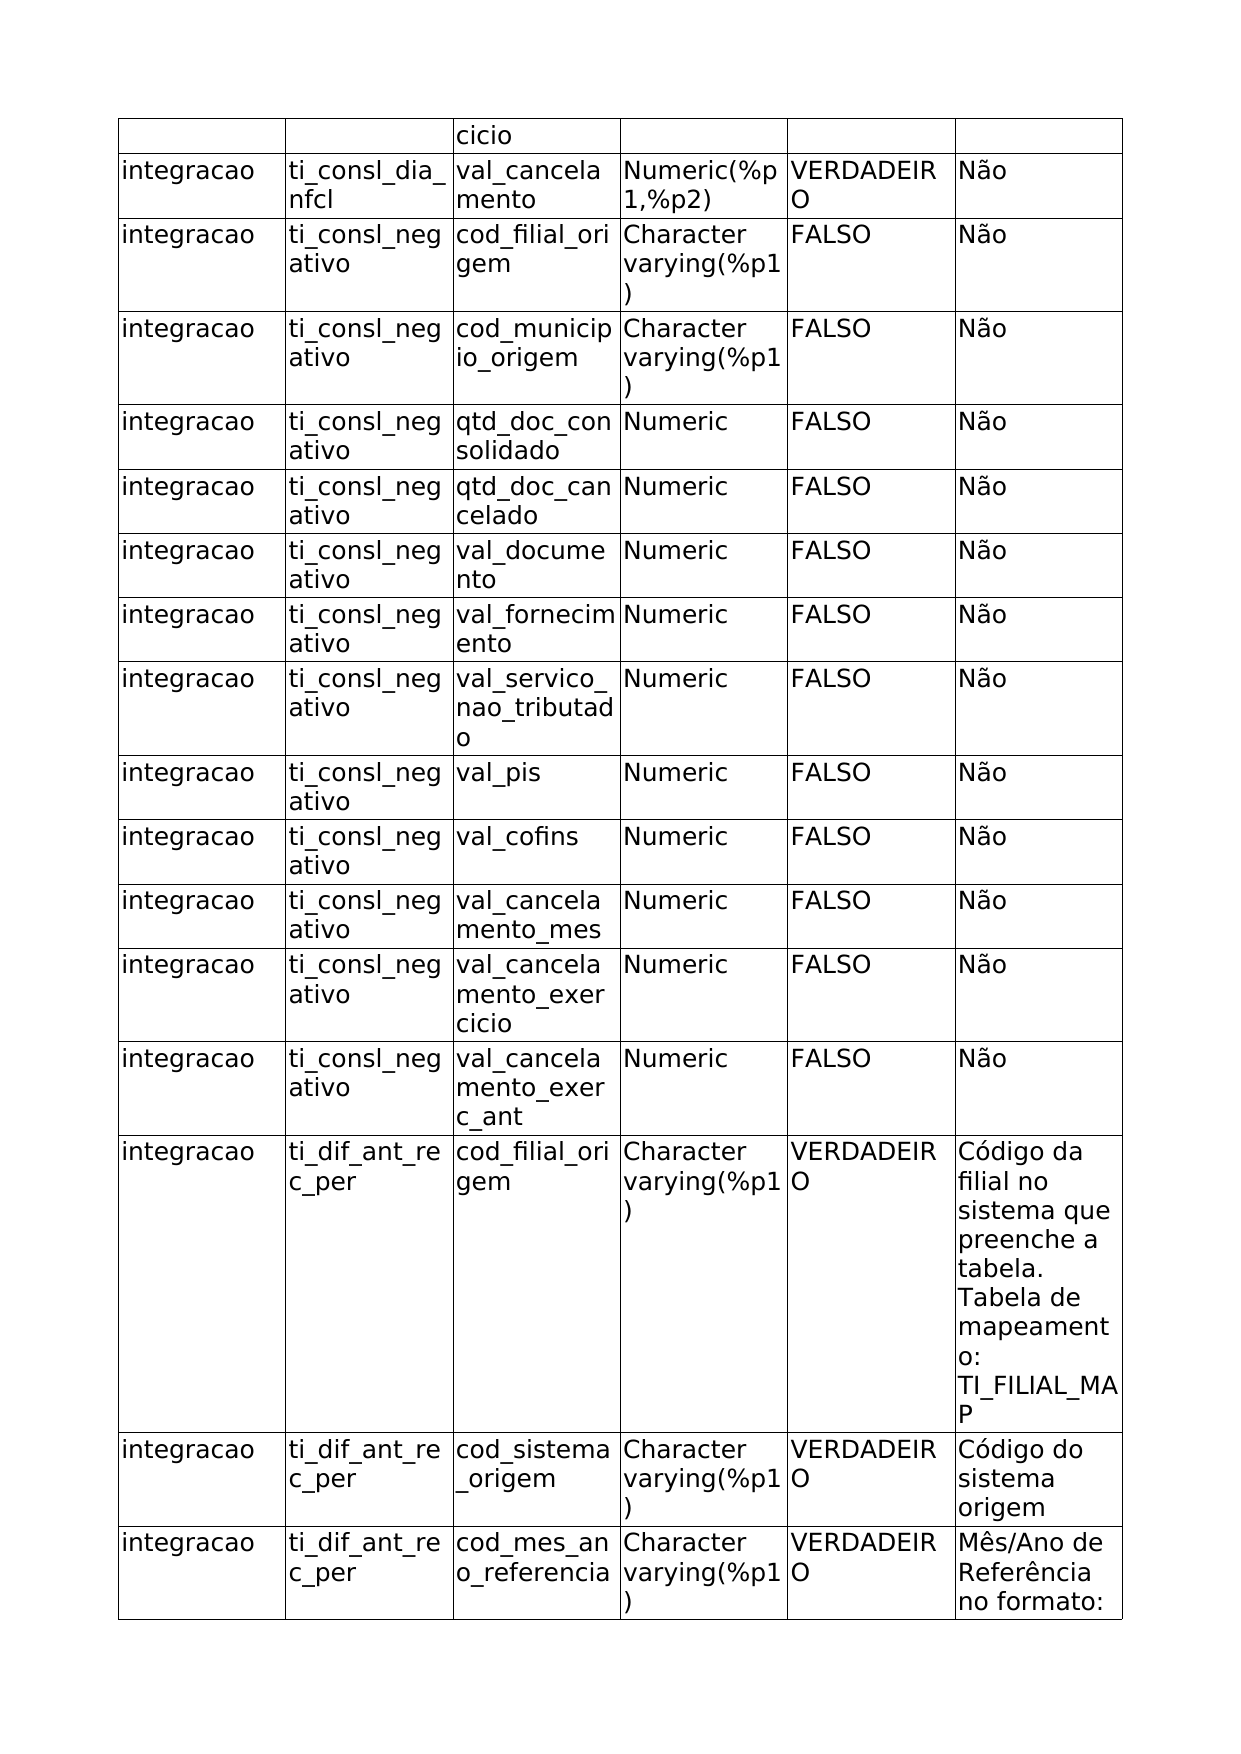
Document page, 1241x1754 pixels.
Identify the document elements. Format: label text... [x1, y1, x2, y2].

table_cell integracao [119, 1042, 285, 1134]
table_cell integracao [119, 885, 285, 948]
table_cell Não [956, 219, 1122, 311]
table_cell val_documento [454, 534, 620, 597]
table_cell Não [956, 534, 1122, 597]
table_cell Não [956, 1042, 1122, 1134]
table_cell Character varying(%p1) [621, 219, 787, 311]
table_cell [286, 119, 453, 153]
table_cell Character varying(%p1) [621, 1527, 787, 1619]
table_cell ti_consl_dia_nfcl [286, 154, 453, 217]
table_cell val_cancelamento [454, 154, 620, 217]
table_cell Não [956, 312, 1122, 404]
table_cell cod_mes_ano_referencia [454, 1527, 620, 1619]
table_cell Código do sistema origem [956, 1433, 1122, 1526]
table_cell Numeric [621, 885, 787, 948]
table_cell integracao [119, 405, 285, 469]
table_cell integracao [119, 598, 285, 661]
table_cell Não [956, 949, 1122, 1041]
table_cell ti_consl_negativo [286, 470, 453, 533]
table_cell integracao [119, 312, 285, 404]
table_cell integracao [119, 1136, 285, 1432]
table_cell ti_consl_negativo [286, 312, 453, 404]
table_cell Mês/Ano de Referência no formato: [956, 1527, 1122, 1619]
table_cell val_cancelamento_mes [454, 885, 620, 948]
table_cell FALSO [788, 598, 955, 661]
table_cell integracao [119, 949, 285, 1041]
table_cell VERDADEIRO [788, 1136, 955, 1432]
table_cell integracao [119, 154, 285, 217]
table_cell [956, 119, 1122, 153]
table_cell qtd_doc_consolidado [454, 405, 620, 469]
table_cell ti_consl_negativo [286, 820, 453, 883]
table_cell FALSO [788, 662, 955, 755]
table_cell [119, 119, 285, 153]
table_cell integracao [119, 662, 285, 755]
table_cell ti_consl_negativo [286, 662, 453, 755]
table_cell integracao [119, 1527, 285, 1619]
table_cell FALSO [788, 470, 955, 533]
table_cell val_cancelamento_exercicio [454, 949, 620, 1041]
table_cell FALSO [788, 534, 955, 597]
table_cell val_pis [454, 756, 620, 819]
table_cell ti_consl_negativo [286, 405, 453, 469]
table_cell val_fornecimento [454, 598, 620, 661]
table_cell Numeric [621, 949, 787, 1041]
table_cell [621, 119, 787, 153]
table_cell Numeric [621, 662, 787, 755]
table_cell Não [956, 820, 1122, 883]
table_cell Numeric [621, 598, 787, 661]
table_cell integracao [119, 534, 285, 597]
table_cell FALSO [788, 820, 955, 883]
table_cell VERDADEIRO [788, 1433, 955, 1526]
table_cell Numeric [621, 820, 787, 883]
table_cell Numeric [621, 534, 787, 597]
table_cell Character varying(%p1) [621, 1433, 787, 1526]
table_cell cod_filial_origem [454, 219, 620, 311]
table_cell Character varying(%p1) [621, 312, 787, 404]
table_cell ti_consl_negativo [286, 534, 453, 597]
table_cell Não [956, 756, 1122, 819]
table_cell FALSO [788, 312, 955, 404]
table_cell Numeric [621, 1042, 787, 1134]
table_cell ti_consl_negativo [286, 219, 453, 311]
table_cell Não [956, 662, 1122, 755]
table_cell FALSO [788, 885, 955, 948]
table_cell Character varying(%p1) [621, 1136, 787, 1432]
table_cell ti_dif_ant_rec_per [286, 1433, 453, 1526]
table_cell integracao [119, 756, 285, 819]
table_cell val_servico_nao_tributado [454, 662, 620, 755]
table_cell VERDADEIRO [788, 154, 955, 217]
table_cell val_cancelamento_exerc_ant [454, 1042, 620, 1134]
table_cell Código da filial no sistema que preenche a tabela. Tabela de mapeamento: TI_FILIAL_MAP [956, 1136, 1122, 1432]
table_cell integracao [119, 219, 285, 311]
table_cell integracao [119, 1433, 285, 1526]
table_cell cicio [454, 119, 620, 153]
table_cell integracao [119, 820, 285, 883]
table_cell ti_dif_ant_rec_per [286, 1136, 453, 1432]
table_cell Não [956, 470, 1122, 533]
table_cell [788, 119, 955, 153]
table_cell cod_municipio_origem [454, 312, 620, 404]
table_cell ti_consl_negativo [286, 1042, 453, 1134]
table_cell ti_consl_negativo [286, 598, 453, 661]
table_cell Não [956, 405, 1122, 469]
table_cell Numeric [621, 756, 787, 819]
table_cell Numeric [621, 405, 787, 469]
table_cell VERDADEIRO [788, 1527, 955, 1619]
table_cell FALSO [788, 949, 955, 1041]
table_cell qtd_doc_cancelado [454, 470, 620, 533]
table_cell ti_consl_negativo [286, 756, 453, 819]
table_cell FALSO [788, 219, 955, 311]
table_cell Numeric(%p1,%p2) [621, 154, 787, 217]
table_cell Não [956, 154, 1122, 217]
table_cell FALSO [788, 756, 955, 819]
table_cell Numeric [621, 470, 787, 533]
table_cell Não [956, 598, 1122, 661]
table_cell FALSO [788, 405, 955, 469]
table_cell cod_sistema_origem [454, 1433, 620, 1526]
table_cell FALSO [788, 1042, 955, 1134]
table_cell ti_consl_negativo [286, 885, 453, 948]
table_cell val_cofins [454, 820, 620, 883]
table_cell cod_filial_origem [454, 1136, 620, 1432]
table_cell integracao [119, 470, 285, 533]
table_cell Não [956, 885, 1122, 948]
table_cell ti_consl_negativo [286, 949, 453, 1041]
table_cell ti_dif_ant_rec_per [286, 1527, 453, 1619]
